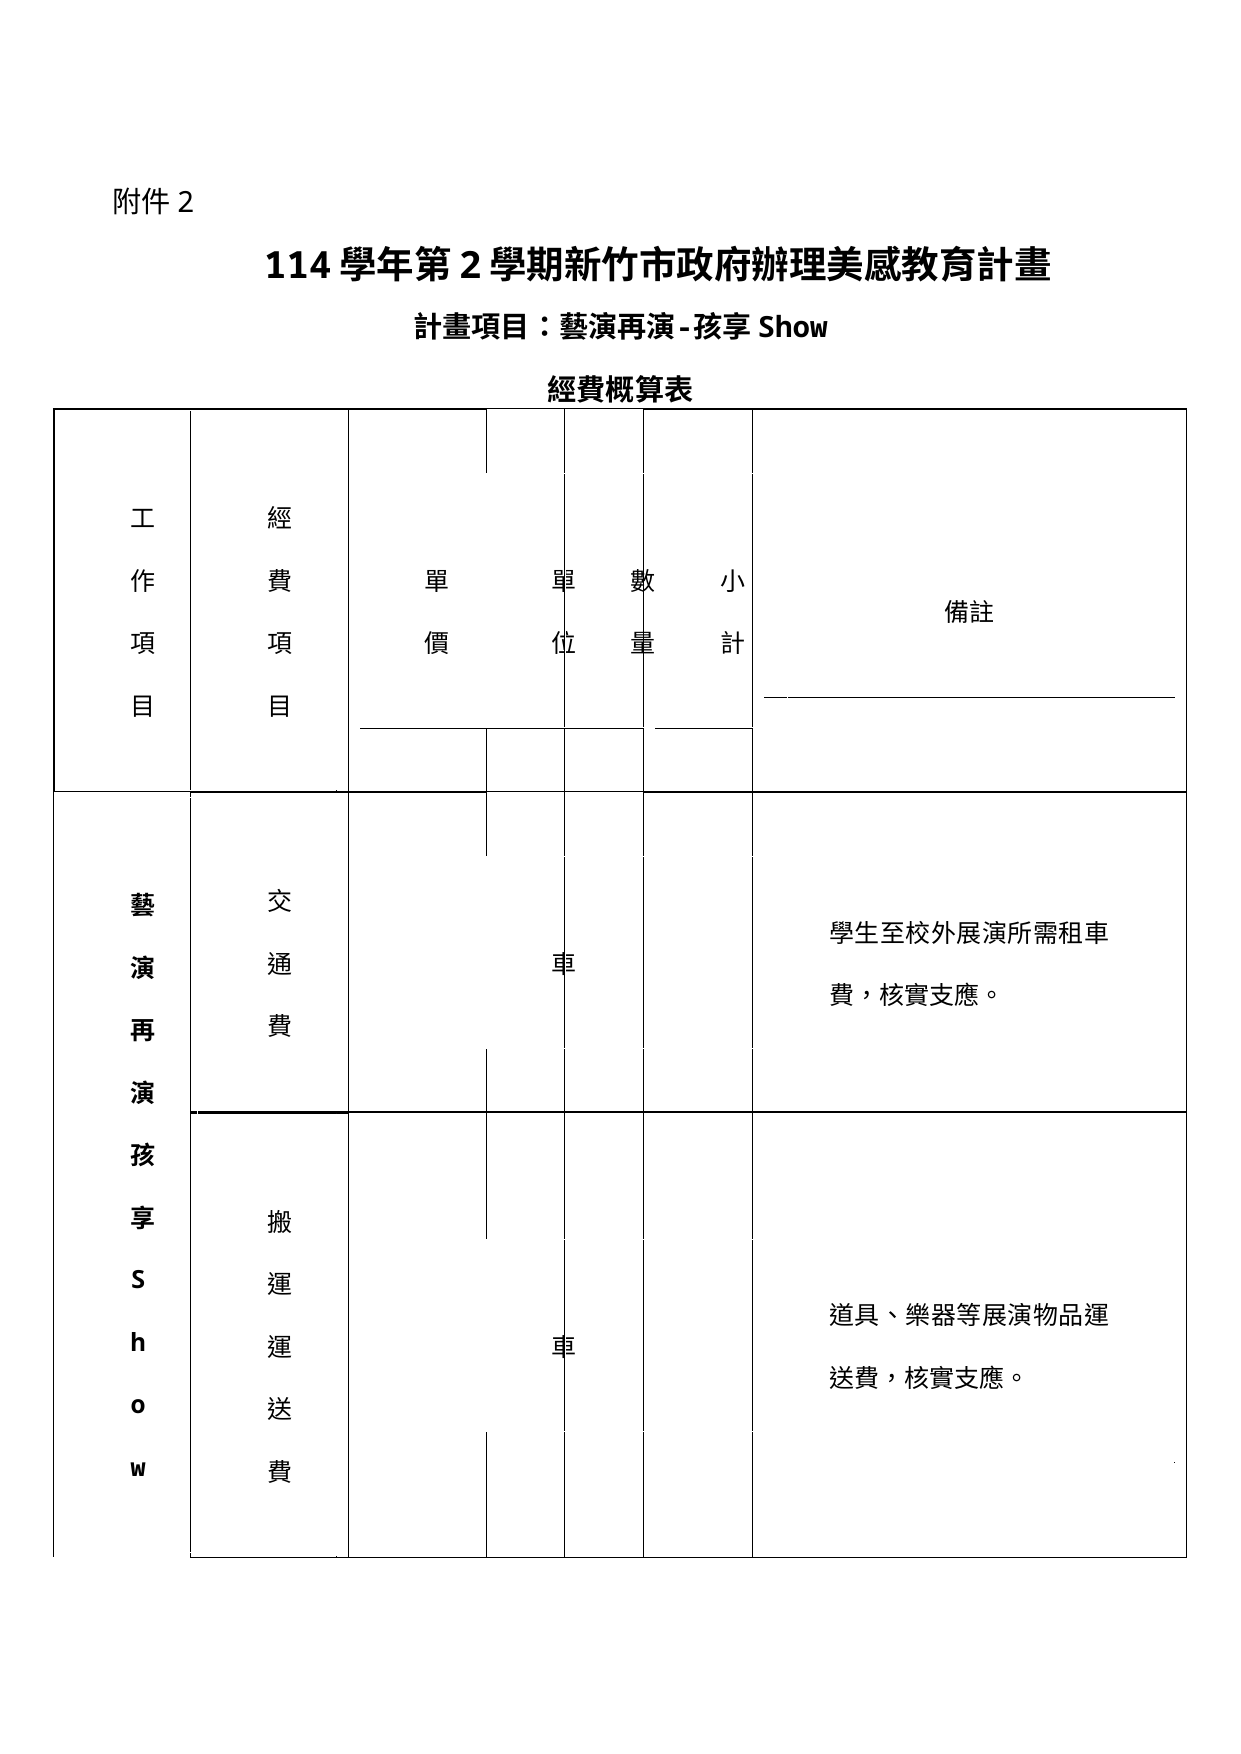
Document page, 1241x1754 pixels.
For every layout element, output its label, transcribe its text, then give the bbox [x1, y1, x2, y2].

table_cell [191, 1114, 202, 1557]
table_cell [565, 1432, 643, 1557]
text 附件2 [112, 158, 1128, 221]
table_header 備註 [753, 410, 1186, 791]
table_cell 道具、樂器等展演物品運送費，核實支應。 [753, 1113, 1186, 1557]
table_header 數量 [566, 474, 629, 727]
table_cell [565, 1049, 643, 1111]
table_cell [656, 1240, 708, 1431]
table_cell 車 [487, 857, 491, 1048]
text 114學年第2學期新竹市政府辦理美感教育計畫 [187, 221, 1128, 283]
table_cell 車 [492, 1240, 564, 1431]
table_cell [644, 793, 752, 856]
table_cell [644, 857, 655, 1048]
table_cell 車 [492, 857, 564, 1048]
table_cell 藝演再演孩享Show [54, 792, 190, 1557]
table_cell [349, 793, 486, 1111]
table_header 數量 [565, 729, 643, 791]
text 計畫項目：藝演再演-孩享Show [112, 283, 1128, 346]
table_header 小計 [656, 474, 708, 727]
table_cell [349, 1113, 486, 1557]
table_header 數量 [630, 474, 643, 727]
table_header [198, 410, 202, 791]
table_cell [709, 1240, 752, 1431]
table_header [191, 411, 197, 790]
table_cell 學生至校外展演所需租車費，核實支應。 [753, 793, 1186, 1111]
table_cell 交通費 [203, 794, 336, 1110]
table_cell [360, 857, 486, 1048]
table_cell [656, 857, 708, 1048]
table_header [55, 410, 65, 791]
table_header 單位 [487, 409, 564, 473]
table_cell [644, 1240, 655, 1431]
table_header 小計 [709, 474, 752, 727]
table_cell [565, 1113, 643, 1239]
table_cell 搬運運送費 [203, 1115, 336, 1556]
table_cell [566, 857, 629, 1048]
table_header 單價 [349, 410, 486, 791]
table_header 經費項目 [203, 411, 336, 790]
table_cell [337, 1114, 348, 1557]
table_header 數量 [565, 409, 643, 473]
text 經費概算表 [112, 346, 1128, 408]
table_cell [360, 1240, 486, 1431]
table_header 小計 [644, 410, 752, 473]
table_cell [337, 793, 348, 1111]
table_header 單位 [492, 474, 564, 727]
table_cell 車 [487, 792, 564, 856]
table_cell [191, 793, 202, 1111]
table_header 小計 [644, 579, 648, 589]
table_header 單位 [487, 729, 564, 791]
table_header 單位 [487, 474, 491, 727]
table_cell [644, 1113, 752, 1239]
table_cell 車 [487, 1049, 564, 1111]
table_cell [630, 857, 643, 1048]
table_cell [565, 792, 643, 856]
table_header [337, 410, 348, 791]
table_header 小計 [644, 474, 655, 727]
table_cell [630, 1240, 643, 1431]
table_cell [644, 1049, 752, 1111]
table_cell [566, 1240, 629, 1431]
table_cell 車 [487, 1113, 564, 1239]
table_header 工作項目 [66, 411, 190, 790]
table_header 小計 [644, 728, 752, 791]
table_cell [709, 857, 752, 1048]
table_cell 車 [487, 1240, 491, 1431]
table_cell 車 [487, 1432, 564, 1557]
table_cell [644, 1432, 752, 1557]
